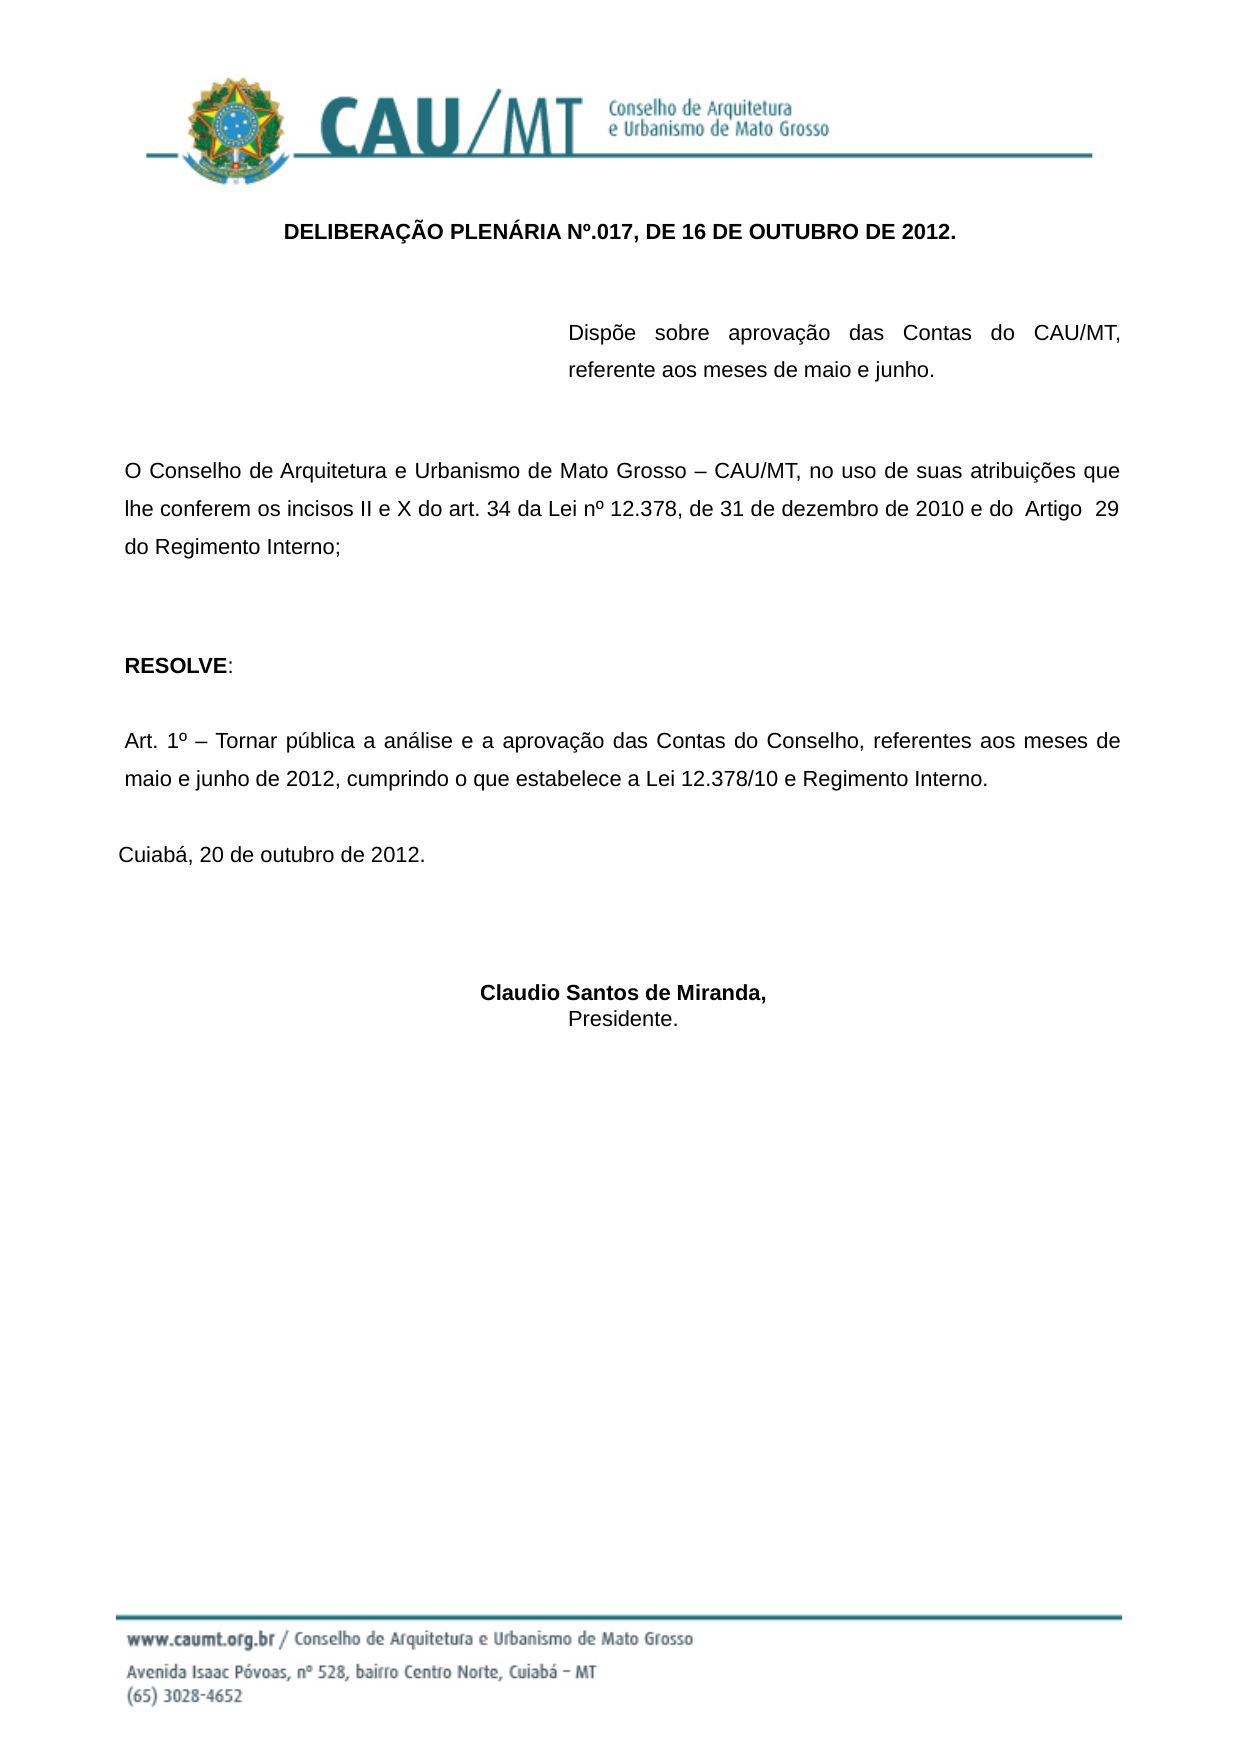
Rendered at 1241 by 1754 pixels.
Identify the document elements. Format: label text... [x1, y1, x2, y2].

text Art. 1º – Tornar pública a análise e a aprovação das Contas do Conselho, referentes aos meses de maio e junho de 2012, cumprindo o que estabelece a Lei 12.378/10 e Regimento Interno. [124, 728, 1122, 791]
text DELIBERAÇÃO PLENÁRIA Nº.017, DE 16 DE OUTUBRO DE 2012. [118, 219, 1122, 244]
text Cuiabá, 20 de outubro de 2012. [118, 842, 1122, 867]
picture [146, 75, 1093, 188]
picture [115, 1608, 1123, 1715]
text Dispõe sobre aprovação das Contas do CAU/MT, referente aos meses de maio e junho. [568, 319, 1122, 383]
text RESOLVE: [124, 653, 1122, 678]
text O Conselho de Arquitetura e Urbanismo de Mato Grosso – CAU/MT, no uso de suas atribuições que lhe conferem os incisos II e X do art. 34 da Lei nº 12.378, de 31 de dezembro de 2010 e do Artigo 29 do Regimento Interno; [124, 458, 1122, 559]
text Claudio Santos de Miranda, [124, 980, 1122, 1006]
text Presidente. [124, 1006, 1122, 1031]
